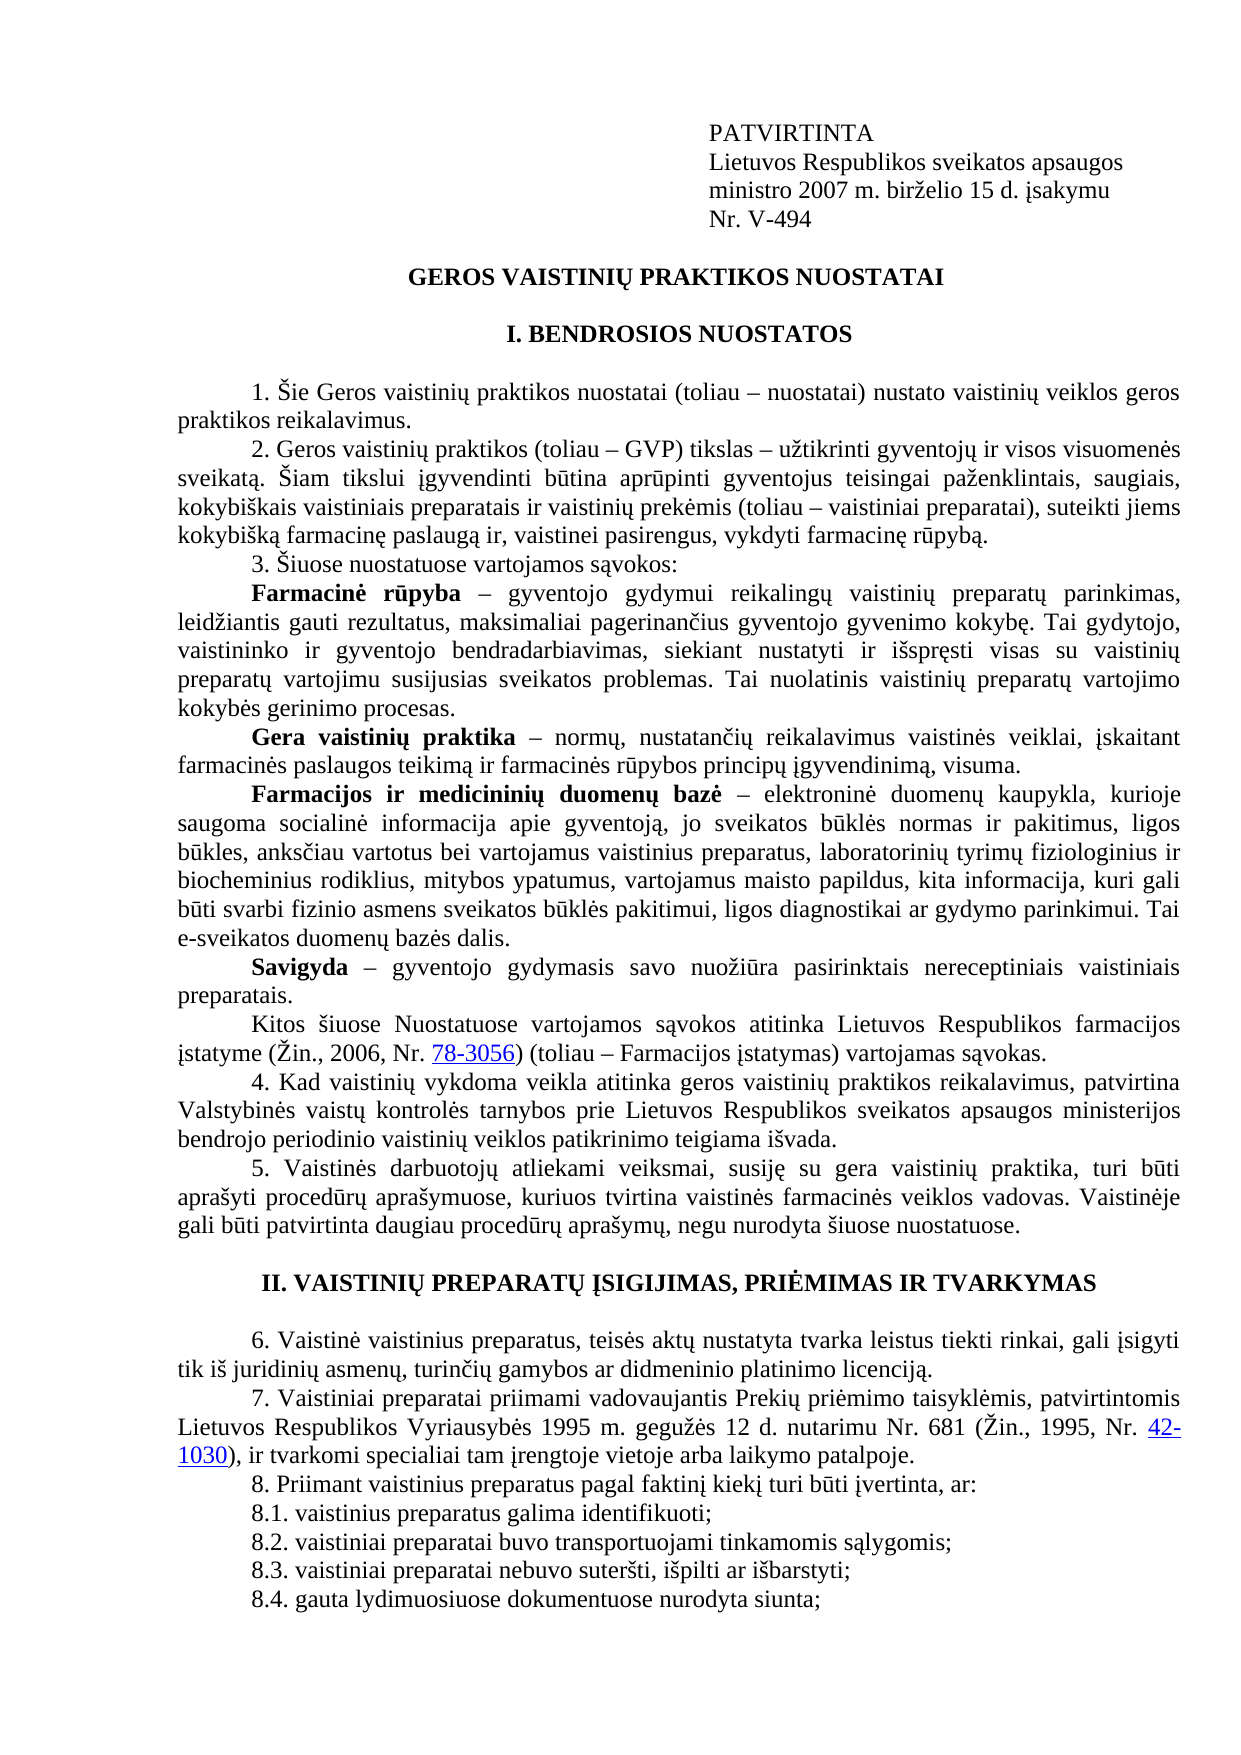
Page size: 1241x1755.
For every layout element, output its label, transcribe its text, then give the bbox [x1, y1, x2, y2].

text Nr. V-494 [177, 204, 1181, 233]
text Lietuvos Respublikos sveikatos apsaugos [177, 147, 1181, 176]
text 3. Šiuose nuostatuose vartojamos sąvokos: [177, 549, 1181, 578]
text Kitos šiuose Nuostatuose vartojamos sąvokos atitinka Lietuvos Respublikos farmacijos įstatyme (Žin., 2006, Nr. 78-3056) (toliau – Farmacijos įstatymas) vartojamas sąvokas. [177, 1009, 1181, 1067]
text 8.1. vaistinius preparatus galima identifikuoti; [177, 1498, 1181, 1527]
text Farmacijos ir medicininių duomenų bazė – elektroninė duomenų kaupykla, kurioje saugoma socialinė informacija apie gyventoją, jo sveikatos būklės normas ir pakitimus, ligos būkles, anksčiau vartotus bei vartojamus vaistinius preparatus, laboratorinių tyrimų fiziologinius ir biocheminius rodiklius, mitybos ypatumus, vartojamus maisto papildus, kita informacija, kuri gali būti svarbi fizinio asmens sveikatos būklės pakitimui, ligos diagnostikai ar gydymo parinkimui. Tai e-sveikatos duomenų bazės dalis. [177, 779, 1181, 952]
text ministro 2007 m. birželio 15 d. įsakymu [177, 176, 1181, 204]
text 6. Vaistinė vaistinius preparatus, teisės aktų nustatyta tvarka leistus tiekti rinkai, gali įsigyti tik iš juridinių asmenų, turinčių gamybos ar didmeninio platinimo licenciją. [177, 1326, 1181, 1383]
text 7. Vaistiniai preparatai priimami vadovaujantis Prekių priėmimo taisyklėmis, patvirtintomis Lietuvos Respublikos Vyriausybės 1995 m. gegužės 12 d. nutarimu Nr. 681 (Žin., 1995, Nr. 42-1030), ir tvarkomi specialiai tam įrengtoje vietoje arba laikymo patalpoje. [177, 1383, 1181, 1469]
text 2. Geros vaistinių praktikos (toliau – GVP) tikslas – užtikrinti gyventojų ir visos visuomenės sveikatą. Šiam tikslui įgyvendinti būtina aprūpinti gyventojus teisingai paženklintais, saugiais, kokybiškais vaistiniais preparatais ir vaistinių prekėmis (toliau – vaistiniai preparatai), suteikti jiems kokybišką farmacinę paslaugą ir, vaistinei pasirengus, vykdyti farmacinę rūpybą. [177, 434, 1181, 549]
text Savigyda – gyventojo gydymasis savo nuožiūra pasirinktais nereceptiniais vaistiniais preparatais. [177, 952, 1181, 1009]
text I. BENDROSIOS NUOSTATOS [177, 319, 1181, 348]
text 8.2. vaistiniai preparatai buvo transportuojami tinkamomis sąlygomis; [177, 1527, 1181, 1556]
text 1. Šie Geros vaistinių praktikos nuostatai (toliau – nuostatai) nustato vaistinių veiklos geros praktikos reikalavimus. [177, 377, 1181, 434]
text Gera vaistinių praktika – normų, nustatančių reikalavimus vaistinės veiklai, įskaitant farmacinės paslaugos teikimą ir farmacinės rūpybos principų įgyvendinimą, visuma. [177, 722, 1181, 779]
text 8.4. gauta lydimuosiuose dokumentuose nurodyta siunta; [177, 1584, 1181, 1613]
text 5. Vaistinės darbuotojų atliekami veiksmai, susiję su gera vaistinių praktika, turi būti aprašyti procedūrų aprašymuose, kuriuos tvirtina vaistinės farmacinės veiklos vadovas. Vaistinėje gali būti patvirtinta daugiau procedūrų aprašymų, negu nurodyta šiuose nuostatuose. [177, 1153, 1181, 1239]
text II. VAISTINIŲ PREPARATŲ ĮSIGIJIMAS, PRIĖMIMAS IR TVARKYMAS [177, 1268, 1181, 1297]
text 8. Priimant vaistinius preparatus pagal faktinį kiekį turi būti įvertinta, ar: [177, 1469, 1181, 1498]
text PATVIRTINTA [709, 118, 1181, 147]
text 8.3. vaistiniai preparatai nebuvo suteršti, išpilti ar išbarstyti; [177, 1556, 1181, 1584]
text Farmacinė rūpyba – gyventojo gydymui reikalingų vaistinių preparatų parinkimas, leidžiantis gauti rezultatus, maksimaliai pagerinančius gyventojo gyvenimo kokybę. Tai gydytojo, vaistininko ir gyventojo bendradarbiavimas, siekiant nustatyti ir išspręsti visas su vaistinių preparatų vartojimu susijusias sveikatos problemas. Tai nuolatinis vaistinių preparatų vartojimo kokybės gerinimo procesas. [177, 578, 1181, 722]
text 4. Kad vaistinių vykdoma veikla atitinka geros vaistinių praktikos reikalavimus, patvirtina Valstybinės vaistų kontrolės tarnybos prie Lietuvos Respublikos sveikatos apsaugos ministerijos bendrojo periodinio vaistinių veiklos patikrinimo teigiama išvada. [177, 1067, 1181, 1153]
text GEROS VAISTINIŲ PRAKTIKOS NUOSTATAI [177, 262, 1181, 291]
